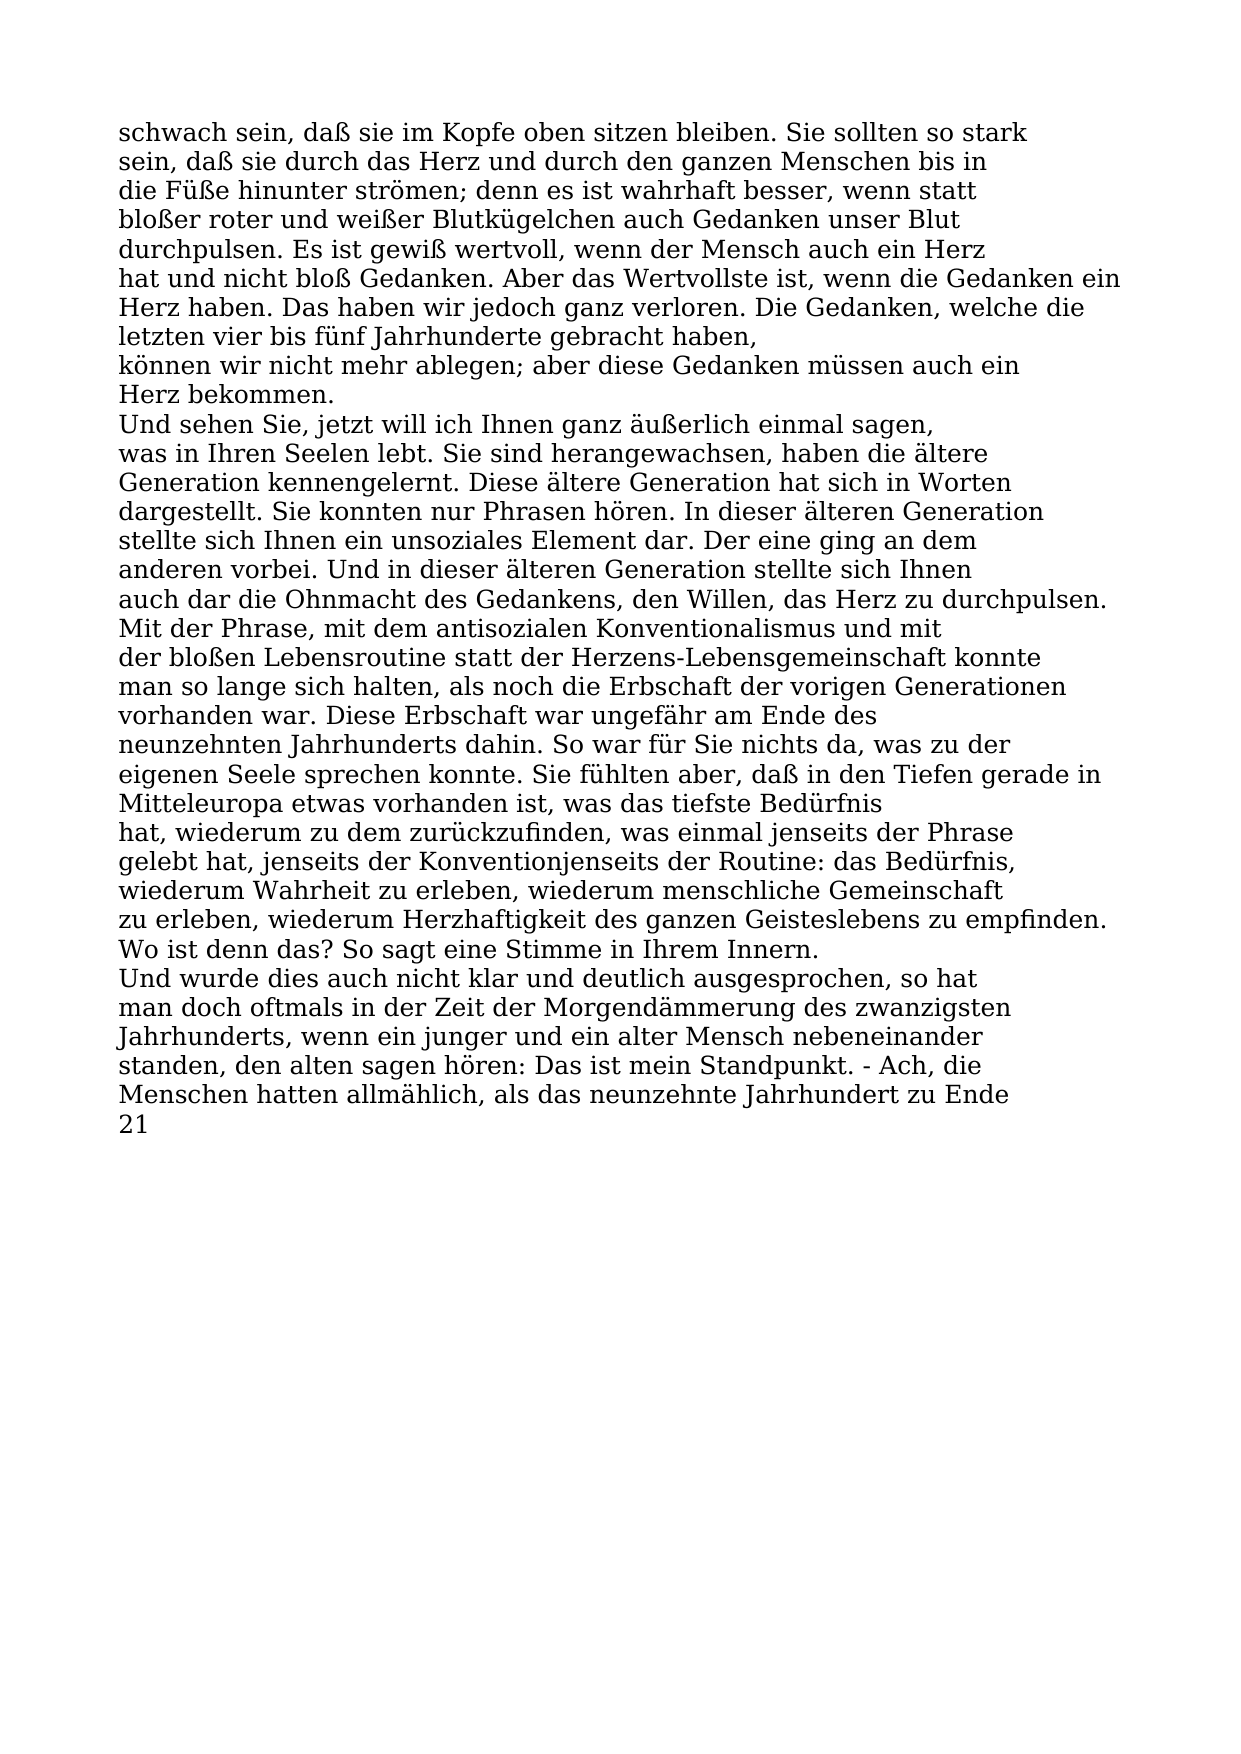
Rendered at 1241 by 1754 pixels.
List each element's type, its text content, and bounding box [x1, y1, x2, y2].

text standen, den alten sagen hören: Das ist mein Standpunkt. - Ach, die [118, 1051, 1122, 1081]
text was in Ihren Seelen lebt. Sie sind herangewachsen, haben die ältere [118, 439, 1122, 468]
text zu erleben, wiederum Herzhaftigkeit des ganzen Geisteslebens zu empfinden. Wo ist denn das? So sagt eine Stimme in Ihrem Innern. [118, 906, 1122, 964]
text anderen vorbei. Und in dieser älteren Generation stellte sich Ihnen [118, 556, 1122, 585]
text hat und nicht bloß Gedanken. Aber das Wertvollste ist, wenn die Gedanken ein Herz haben. Das haben wir jedoch ganz verloren. Die Gedanken, welche die letzten vier bis fünf Jahrhunderte gebracht haben, [118, 264, 1122, 351]
text hat, wiederum zu dem zurückzufinden, was einmal jenseits der Phrase [118, 818, 1122, 847]
text Und wurde dies auch nicht klar und deutlich ausgesprochen, so hat [118, 964, 1122, 993]
text durchpulsen. Es ist gewiß wertvoll, wenn der Mensch auch ein Herz [118, 235, 1122, 264]
text 21 [118, 1110, 1122, 1139]
text man doch oftmals in der Zeit der Morgendämmerung des zwanzigsten [118, 993, 1122, 1022]
text Generation kennengelernt. Diese ältere Generation hat sich in Worten [118, 468, 1122, 497]
text Jahrhunderts, wenn ein junger und ein alter Mensch nebeneinander [118, 1022, 1122, 1051]
text eigenen Seele sprechen konnte. Sie fühlten aber, daß in den Tiefen gerade in Mitteleuropa etwas vorhanden ist, was das tiefste Bedürfnis [118, 760, 1122, 818]
text können wir nicht mehr ablegen; aber diese Gedanken müssen auch ein [118, 351, 1122, 381]
text gelebt hat, jenseits der Konventionjenseits der Routine: das Bedürfnis, [118, 847, 1122, 876]
text schwach sein, daß sie im Kopfe oben sitzen bleiben. Sie sollten so stark [118, 118, 1122, 147]
text bloßer roter und weißer Blutkügelchen auch Gedanken unser Blut [118, 206, 1122, 235]
text Herz bekommen. [118, 381, 1122, 410]
text auch dar die Ohnmacht des Gedankens, den Willen, das Herz zu durchpulsen. [118, 585, 1122, 614]
text man so lange sich halten, als noch die Erbschaft der vorigen Generationen vorhanden war. Diese Erbschaft war ungefähr am Ende des [118, 672, 1122, 731]
text Mit der Phrase, mit dem antisozialen Konventionalismus und mit [118, 614, 1122, 643]
text die Füße hinunter strömen; denn es ist wahrhaft besser, wenn statt [118, 176, 1122, 206]
text sein, daß sie durch das Herz und durch den ganzen Menschen bis in [118, 147, 1122, 176]
text Menschen hatten allmählich, als das neunzehnte Jahrhundert zu Ende [118, 1081, 1122, 1110]
text der bloßen Lebensroutine statt der Herzens-Lebensgemeinschaft konnte [118, 643, 1122, 672]
text neunzehnten Jahrhunderts dahin. So war für Sie nichts da, was zu der [118, 731, 1122, 760]
text wiederum Wahrheit zu erleben, wiederum menschliche Gemeinschaft [118, 876, 1122, 906]
text Und sehen Sie, jetzt will ich Ihnen ganz äußerlich einmal sagen, [118, 410, 1122, 439]
text dargestellt. Sie konnten nur Phrasen hören. In dieser älteren Generation stellte sich Ihnen ein unsoziales Element dar. Der eine ging an dem [118, 497, 1122, 556]
